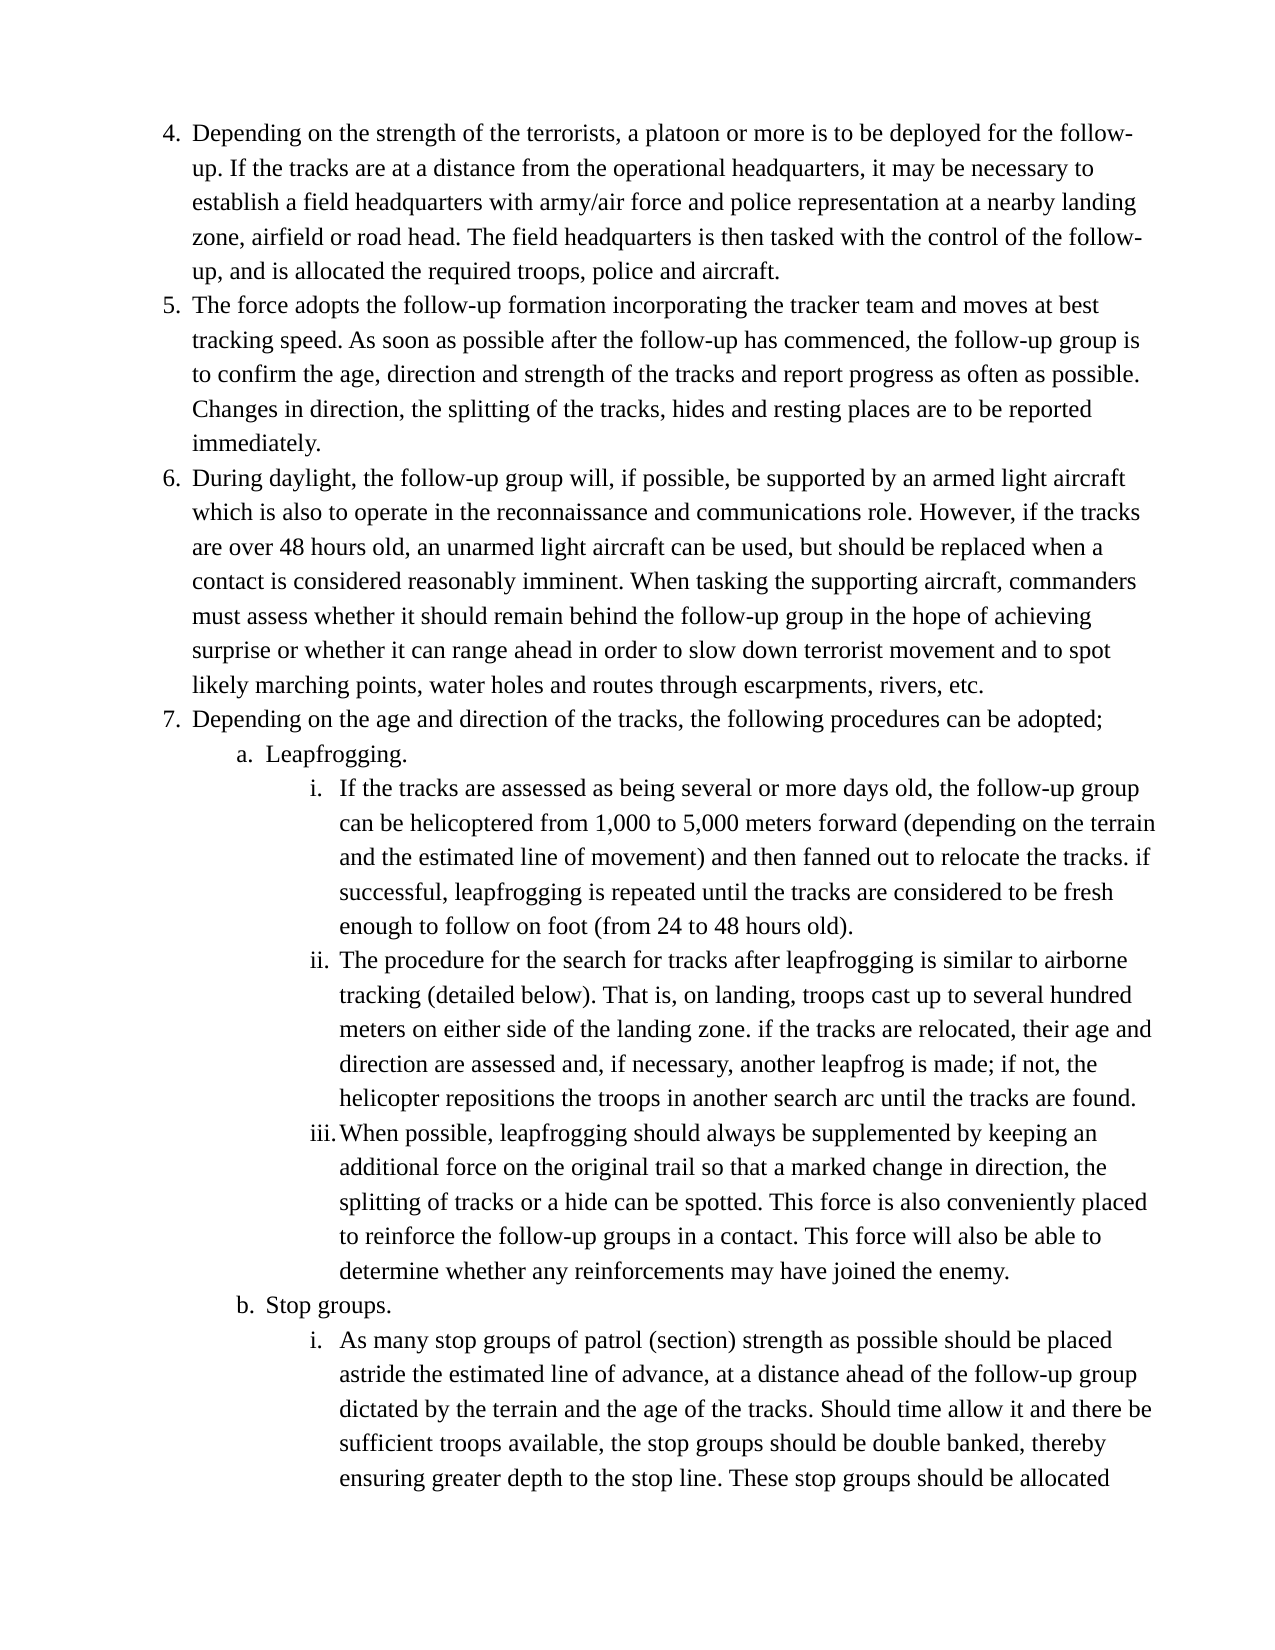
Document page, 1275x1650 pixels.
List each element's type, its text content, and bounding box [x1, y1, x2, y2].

list Depending on the strength of the terrorists, a platoon or more is to be deployed for the follow-up. If the tracks are at a distance from the operational headquarters, it may be necessary to establish a field headquarters with army/air force and police representation at a nearby landing zone, airfield or road head. The field headquarters is then tasked with the control of the follow-up, and is allocated the required troops, police and aircraft. [162, 118, 1157, 285]
list During daylight, the follow-up group will, if possible, be supported by an armed light aircraft which is also to operate in the reconnaissance and communications role. However, if the tracks are over 48 hours old, an unarmed light aircraft can be used, but should be replaced when a contact is considered reasonably imminent. When tasking the supporting aircraft, commanders must assess whether it should remain behind the follow-up group in the hope of achieving surprise or whether it can range ahead in order to slow down terrorist movement and to spot likely marching points, water holes and routes through escarpments, rivers, etc. [162, 463, 1157, 698]
list The force adopts the follow-up formation incorporating the tracker team and moves at best tracking speed. As soon as possible after the follow-up has commenced, the follow-up group is to confirm the age, direction and strength of the tracks and report progress as often as possible. Changes in direction, the splitting of the tracks, hides and resting places are to be reported immediately. [162, 291, 1157, 457]
list Leapfrogging. [236, 739, 1157, 767]
list As many stop groups of patrol (section) strength as possible should be placed astride the estimated line of advance, at a distance ahead of the follow-up group dictated by the terrain and the age of the tracks. Should time allow it and there be sufficient troops available, the stop groups should be double banked, thereby ensuring greater depth to the stop line. These stop groups should be allocated [309, 1325, 1157, 1492]
list Depending on the age and direction of the tracks, the following procedures can be adopted; [162, 704, 1157, 733]
list When possible, leapfrogging should always be supplemented by keeping an additional force on the original trail so that a marked change in direction, the splitting of tracks or a hide can be spotted. This force is also conveniently placed to reinforce the follow-up groups in a contact. This force will also be able to determine whether any reinforcements may have joined the enemy. [309, 1118, 1157, 1285]
list If the tracks are assessed as being several or more days old, the follow-up group can be helicoptered from 1,000 to 5,000 meters forward (depending on the terrain and the estimated line of movement) and then fanned out to relocate the tracks. if successful, leapfrogging is repeated until the tracks are considered to be fresh enough to follow on foot (from 24 to 48 hours old). [309, 773, 1157, 940]
list The procedure for the search for tracks after leapfrogging is similar to airborne tracking (detailed below). That is, on landing, troops cast up to several hundred meters on either side of the landing zone. if the tracks are relocated, their age and direction are assessed and, if necessary, another leapfrog is made; if not, the helicopter repositions the troops in another search arc until the tracks are found. [309, 946, 1157, 1112]
list Stop groups. [236, 1290, 1157, 1319]
